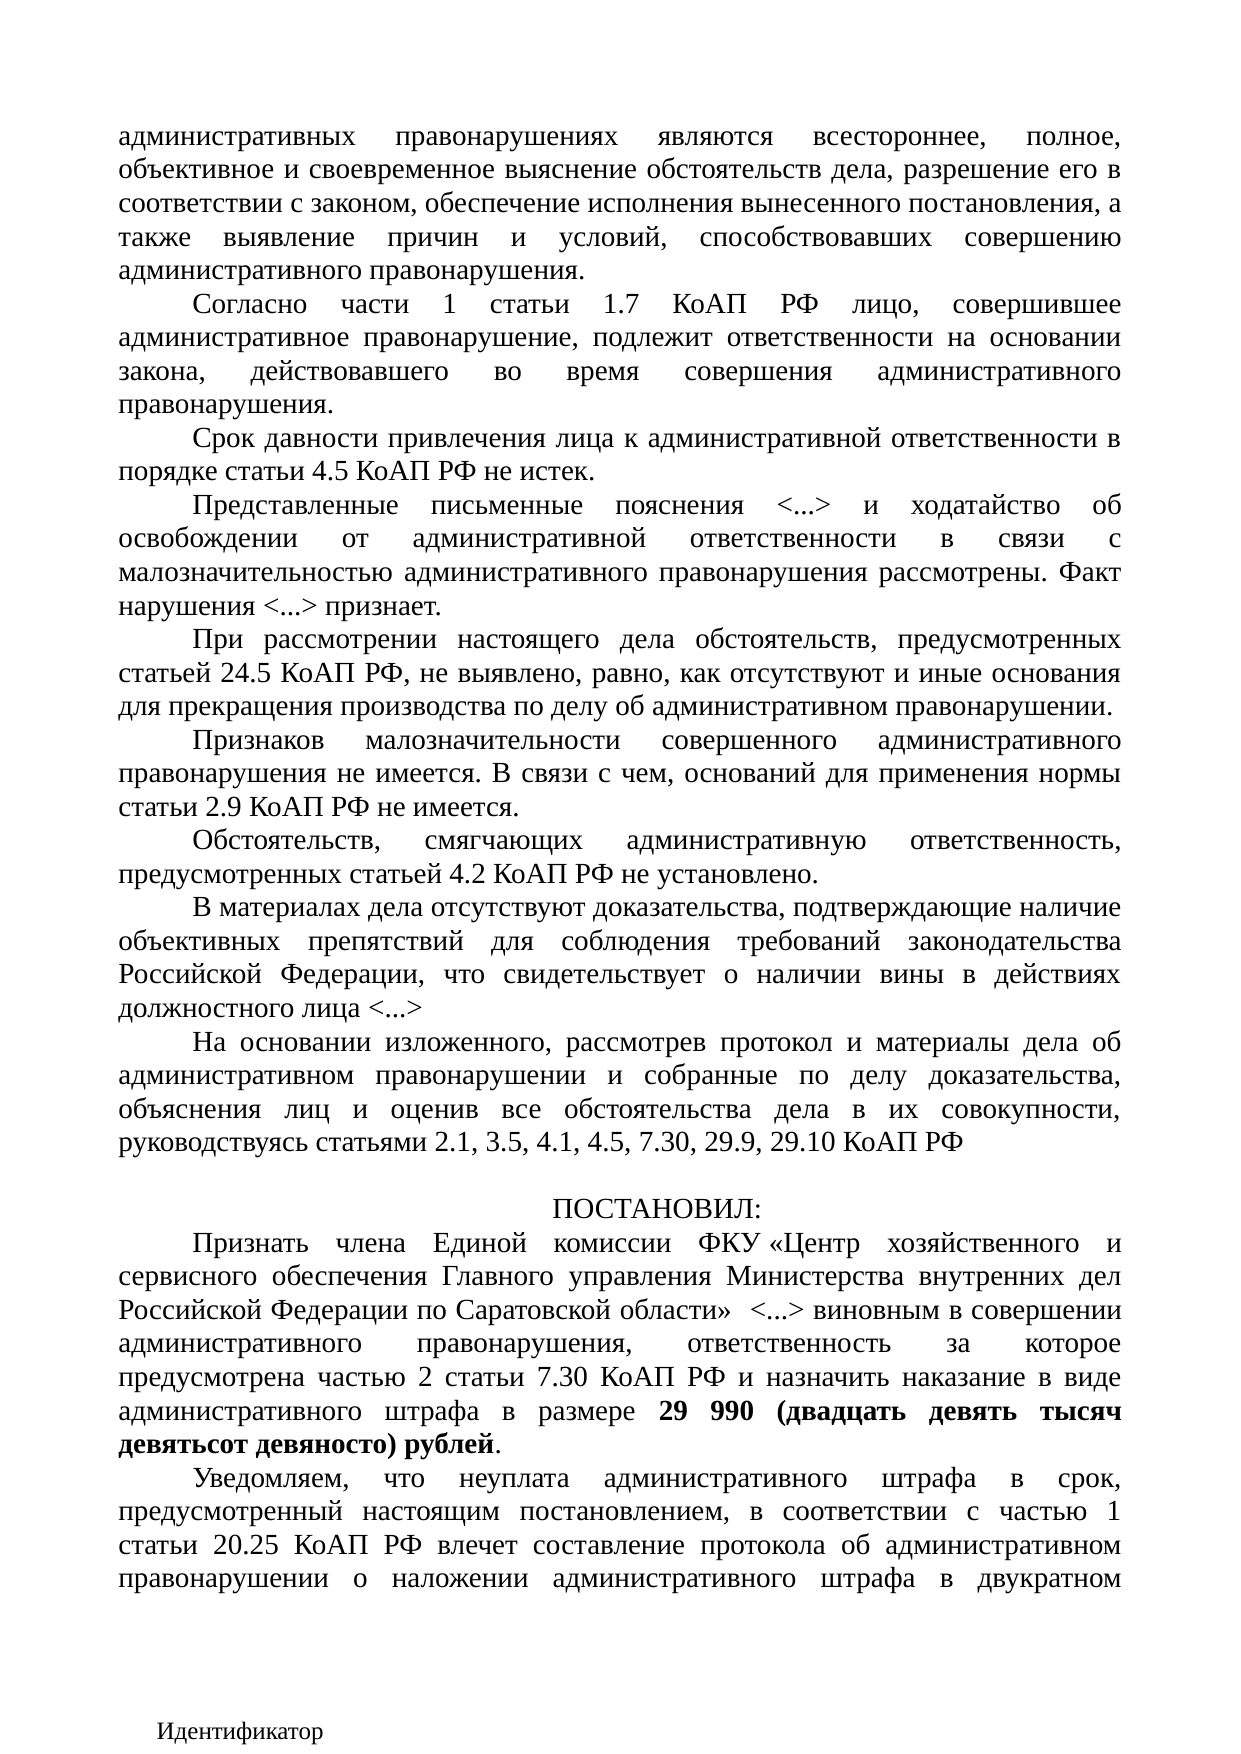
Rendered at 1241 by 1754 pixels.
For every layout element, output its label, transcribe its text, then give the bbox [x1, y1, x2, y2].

text Уведомляем, что неуплата административного штрафа в срок, предусмотренный настоящим постановлением, в соответствии с частью 1 статьи 20.25 КоАП РФ влечет составление протокола об административном правонарушении о наложении административного штрафа в двукратном [118, 1460, 1122, 1594]
text Представленные письменные пояснения <...> и ходатайство об освобождении от административной ответственности в связи с малозначительностью административного правонарушения рассмотрены. Факт нарушения <...> признает. [118, 487, 1122, 621]
text Обстоятельств, смягчающих административную ответственность, предусмотренных статьей 4.2 КоАП РФ не установлено. [118, 822, 1122, 889]
text Признаков малозначительности совершенного административного правонарушения не имеется. В связи с чем, оснований для применения нормы статьи 2.9 КоАП РФ не имеется. [118, 722, 1122, 822]
text Признать члена Единой комиссии ФКУ «Центр хозяйственного и сервисного обеспечения Главного управления Министерства внутренних дел Российской Федерации по Саратовской области» <...> виновным в совершении административного правонарушения, ответственность за которое предусмотрена частью 2 статьи 7.30 КоАП РФ и назначить наказание в виде административного штрафа в размере 29 990 (двадцать девять тысяч девятьсот девяносто) рублей. [118, 1225, 1122, 1460]
text На основании изложенного, рассмотрев протокол и материалы дела об административном правонарушении и собранные по делу доказательства, объяснения лиц и оценив все обстоятельства дела в их совокупности, руководствуясь статьями 2.1, 3.5, 4.1, 4.5, 7.30, 29.9, 29.10 КоАП РФ [118, 1024, 1122, 1158]
text При рассмотрении настоящего дела обстоятельств, предусмотренных статьей 24.5 КоАП РФ, не выявлено, равно, как отсутствуют и иные основания для прекращения производства по делу об административном правонарушении. [118, 621, 1122, 722]
text ПОСТАНОВИЛ: [118, 1191, 1122, 1225]
text Согласно части 1 статьи 1.7 КоАП РФ лицо, совершившее административное правонарушение, подлежит ответственности на основании закона, действовавшего во время совершения административного правонарушения. [118, 286, 1122, 420]
text В материалах дела отсутствуют доказательства, подтверждающие наличие объективных препятствий для соблюдения требований законодательства Российской Федерации, что свидетельствует о наличии вины в действиях должностного лица <...> [118, 889, 1122, 1024]
text Срок давности привлечения лица к административной ответственности в порядке статьи 4.5 КоАП РФ не истек. [118, 420, 1122, 487]
text административных правонарушениях являются всестороннее, полное, объективное и своевременное выяснение обстоятельств дела, разрешение его в соответствии с законом, обеспечение исполнения вынесенного постановления, а также выявление причин и условий, способствовавших совершению административного правонарушения. [118, 118, 1122, 286]
